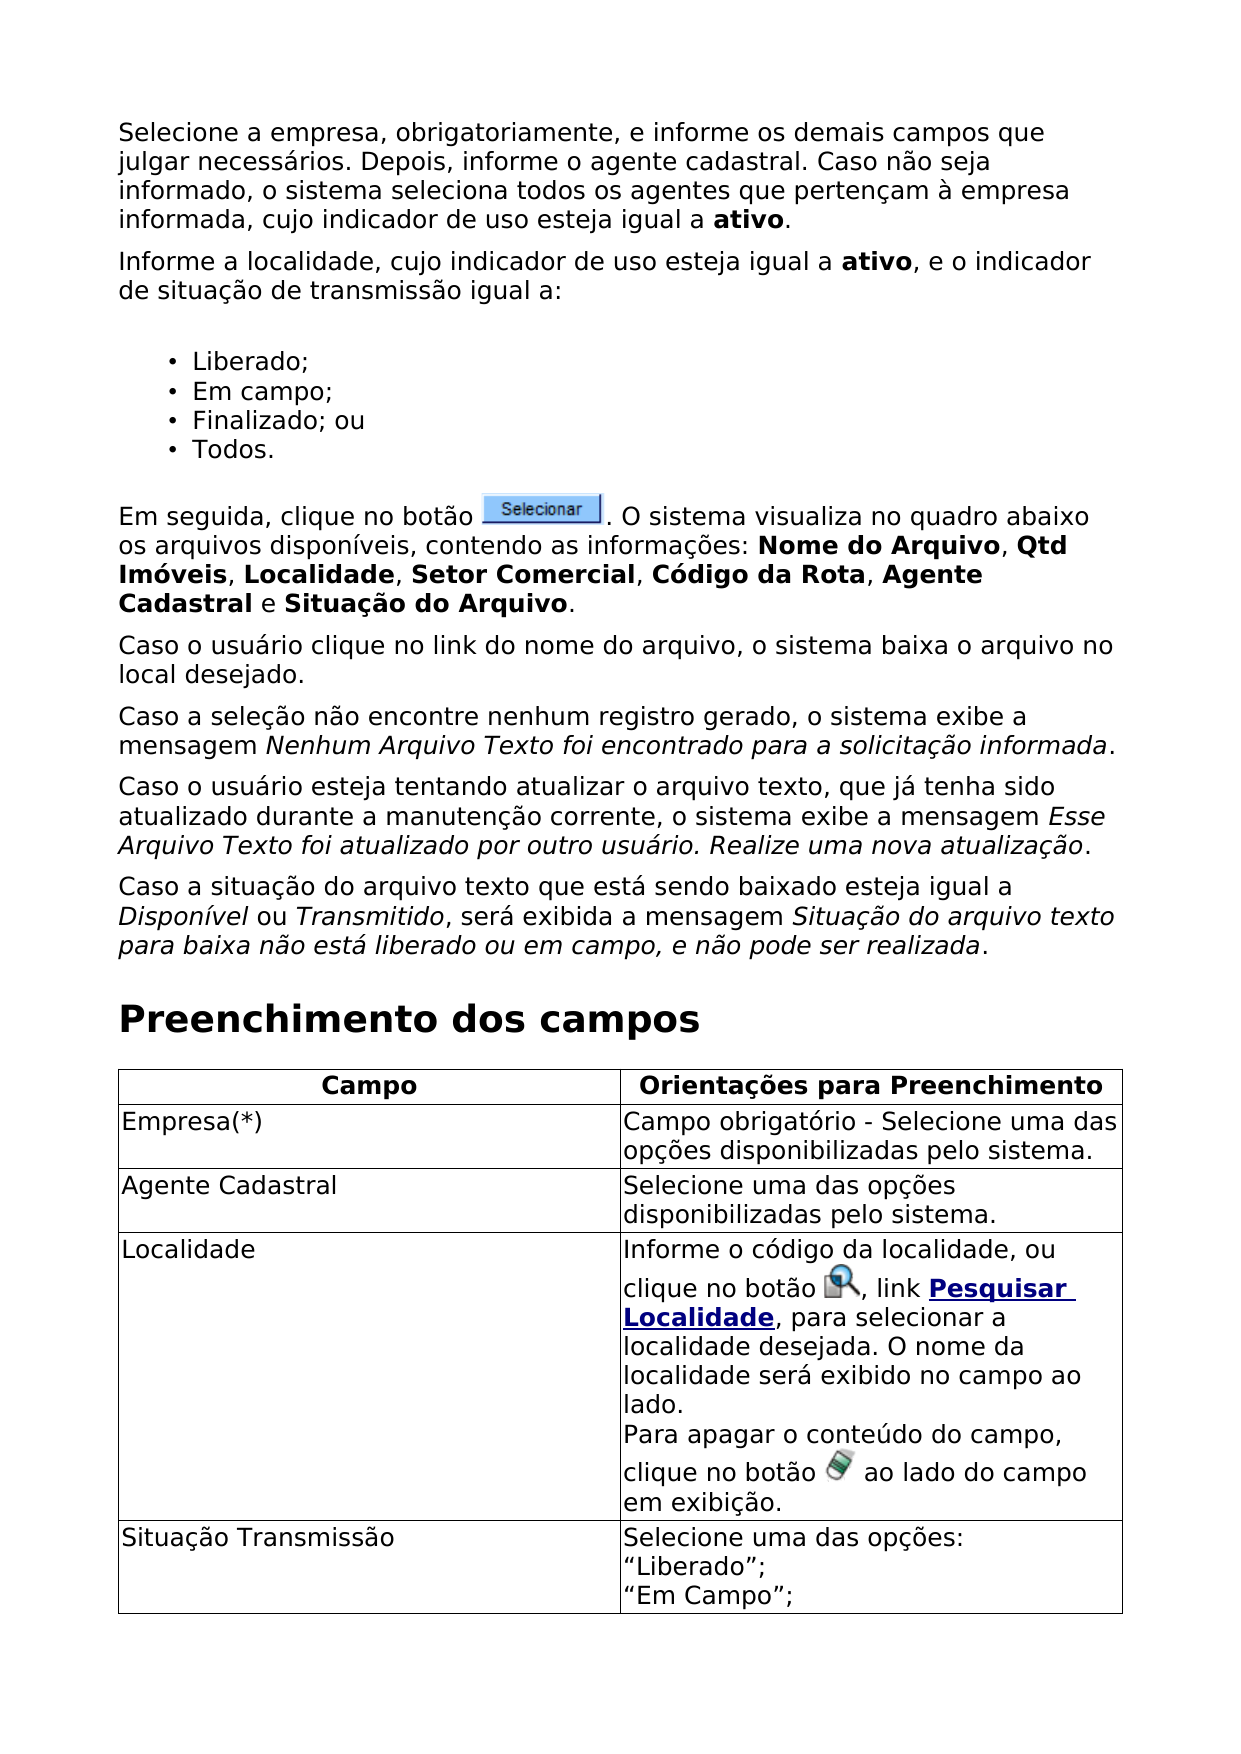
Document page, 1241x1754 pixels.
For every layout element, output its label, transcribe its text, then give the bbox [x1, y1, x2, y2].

text Caso a seleção não encontre nenhum registro gerado, o sistema exibe a mensagem Nenhum Arquivo Texto foi encontrado para a solicitação informada. [118, 702, 1122, 760]
subtitle Preenchimento dos campos [118, 998, 1122, 1041]
table_cell Situação Transmissão [119, 1521, 620, 1613]
table_cell Campo obrigatório - Selecione uma das opções disponibilizadas pelo sistema. [621, 1105, 1122, 1168]
table_cell Localidade [119, 1233, 620, 1520]
text Em seguida, clique no botão . O sistema visualiza no quadro abaixo os arquivos disponíveis, contendo as informações: Nome do Arquivo, Qtd Imóveis, Localidade, Setor Comercial, Código da Rota, Agente Cadastral e Situação do Arquivo. [118, 494, 1122, 618]
list Todos. [177, 435, 1122, 464]
table_header Orientações para Preenchimento [621, 1070, 1122, 1104]
text Caso o usuário clique no link do nome do arquivo, o sistema baixa o arquivo no local desejado. [118, 631, 1122, 689]
picture [824, 1448, 856, 1482]
table_cell Empresa(*) [119, 1105, 620, 1168]
table_cell Selecione uma das opções: “Liberado”; “Em Campo”; [621, 1521, 1122, 1613]
text Selecione a empresa, obrigatoriamente, e informe os demais campos que julgar necessários. Depois, informe o agente cadastral. Caso não seja informado, o sistema seleciona todos os agentes que pertençam à empresa informada, cujo indicador de uso esteja igual a ativo. [118, 118, 1122, 235]
text Informe a localidade, cujo indicador de uso esteja igual a ativo, e o indicador de situação de transmissão igual a: [118, 247, 1122, 306]
picture [481, 493, 605, 525]
list Em campo; [177, 377, 1122, 406]
text Caso o usuário esteja tentando atualizar o arquivo texto, que já tenha sido atualizado durante a manutenção corrente, o sistema exibe a mensagem Esse Arquivo Texto foi atualizado por outro usuário. Realize uma nova atualização. [118, 773, 1122, 860]
table_header Campo [119, 1070, 620, 1104]
picture [824, 1264, 861, 1298]
list Finalizado; ou [177, 406, 1122, 435]
table_cell Agente Cadastral [119, 1169, 620, 1232]
list Liberado; [177, 348, 1122, 377]
table_cell Selecione uma das opções disponibilizadas pelo sistema. [621, 1169, 1122, 1232]
table_cell Informe o código da localidade, ou clique no botão , link Pesquisar Localidade, para selecionar a localidade desejada. O nome da localidade será exibido no campo ao lado. Para apagar o conteúdo do campo, clique no botão ao lado do campo em exibição. [621, 1233, 1122, 1520]
text Caso a situação do arquivo texto que está sendo baixado esteja igual a Disponível ou Transmitido, será exibida a mensagem Situação do arquivo texto para baixa não está liberado ou em campo, e não pode ser realizada. [118, 873, 1122, 960]
